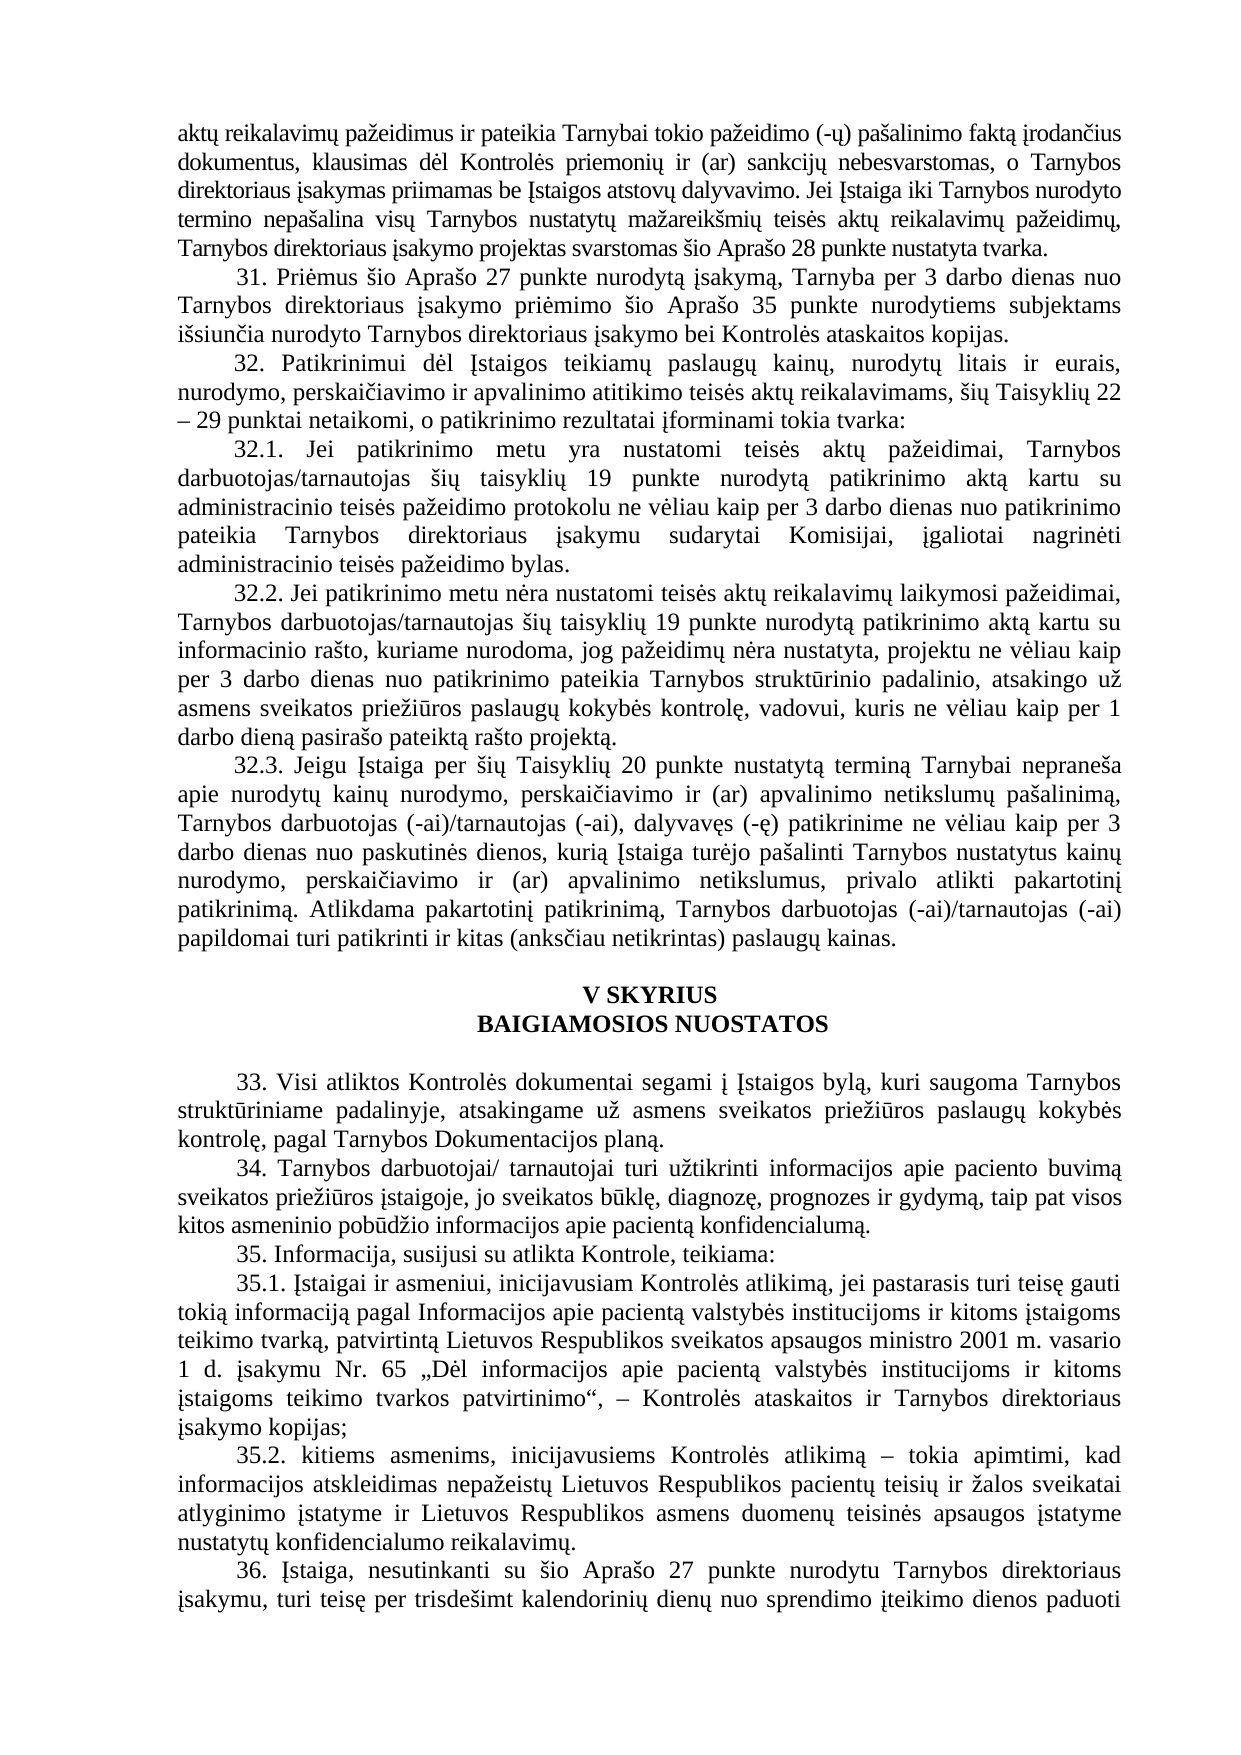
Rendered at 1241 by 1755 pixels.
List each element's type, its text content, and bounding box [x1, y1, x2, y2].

text 35.1. Įstaigai ir asmeniui, inicijavusiam Kontrolės atlikimą, jei pastarasis turi teisę gauti tokią informaciją pagal Informacijos apie pacientą valstybės institucijoms ir kitoms įstaigoms teikimo tvarką, patvirtintą Lietuvos Respublikos sveikatos apsaugos ministro 2001 m. vasario 1 d. įsakymu Nr. 65 „Dėl informacijos apie pacientą valstybės institucijoms ir kitoms įstaigoms teikimo tvarkos patvirtinimo“, – Kontrolės ataskaitos ir Tarnybos direktoriaus įsakymo kopijas; [177, 1268, 1122, 1441]
text 32.2. Jei patikrinimo metu nėra nustatomi teisės aktų reikalavimų laikymosi pažeidimai, Tarnybos darbuotojas/tarnautojas šių taisyklių 19 punkte nurodytą patikrinimo aktą kartu su informacinio rašto, kuriame nurodoma, jog pažeidimų nėra nustatyta, projektu ne vėliau kaip per 3 darbo dienas nuo patikrinimo pateikia Tarnybos struktūrinio padalinio, atsakingo už asmens sveikatos priežiūros paslaugų kokybės kontrolę, vadovui, kuris ne vėliau kaip per 1 darbo dieną pasirašo pateiktą rašto projektą. [177, 578, 1122, 751]
text 32.3. Jeigu Įstaiga per šių Taisyklių 20 punkte nustatytą terminą Tarnybai nepraneša apie nurodytų kainų nurodymo, perskaičiavimo ir (ar) apvalinimo netikslumų pašalinimą, Tarnybos darbuotojas (-ai)/tarnautojas (-ai), dalyvavęs (-ę) patikrinime ne vėliau kaip per 3 darbo dienas nuo paskutinės dienos, kurią Įstaiga turėjo pašalinti Tarnybos nustatytus kainų nurodymo, perskaičiavimo ir (ar) apvalinimo netikslumus, privalo atlikti pakartotinį patikrinimą. Atlikdama pakartotinį patikrinimą, Tarnybos darbuotojas (-ai)/tarnautojas (-ai) papildomai turi patikrinti ir kitas (anksčiau netikrintas) paslaugų kainas. [177, 751, 1122, 952]
text 34. Tarnybos darbuotojai/ tarnautojai turi užtikrinti informacijos apie paciento buvimą sveikatos priežiūros įstaigoje, jo sveikatos būklę, diagnozę, prognozes ir gydymą, taip pat visos kitos asmeninio pobūdžio informacijos apie pacientą konfidencialumą. [177, 1153, 1122, 1239]
text BAIGIAMOSIOS NUOSTATOS [177, 1009, 1122, 1038]
text 32. Patikrinimui dėl Įstaigos teikiamų paslaugų kainų, nurodytų litais ir eurais, nurodymo, perskaičiavimo ir apvalinimo atitikimo teisės aktų reikalavimams, šių Taisyklių 22 – 29 punktai netaikomi, o patikrinimo rezultatai įforminami tokia tvarka: [177, 348, 1122, 434]
text 32.1. Jei patikrinimo metu yra nustatomi teisės aktų pažeidimai, Tarnybos darbuotojas/tarnautojas šių taisyklių 19 punkte nurodytą patikrinimo aktą kartu su administracinio teisės pažeidimo protokolu ne vėliau kaip per 3 darbo dienas nuo patikrinimo pateikia Tarnybos direktoriaus įsakymu sudarytai Komisijai, įgaliotai nagrinėti administracinio teisės pažeidimo bylas. [177, 434, 1122, 578]
text 35.2. kitiems asmenims, inicijavusiems Kontrolės atlikimą – tokia apimtimi, kad informacijos atskleidimas nepažeistų Lietuvos Respublikos pacientų teisių ir žalos sveikatai atlyginimo įstatyme ir Lietuvos Respublikos asmens duomenų teisinės apsaugos įstatyme nustatytų konfidencialumo reikalavimų. [177, 1441, 1122, 1556]
text 31. Priėmus šio Aprašo 27 punkte nurodytą įsakymą, Tarnyba per 3 darbo dienas nuo Tarnybos direktoriaus įsakymo priėmimo šio Aprašo 35 punkte nurodytiems subjektams išsiunčia nurodyto Tarnybos direktoriaus įsakymo bei Kontrolės ataskaitos kopijas. [177, 262, 1122, 348]
text V SKYRIUS [177, 981, 1122, 1009]
text 35. Informacija, susijusi su atlikta Kontrole, teikiama: [177, 1239, 1122, 1268]
text 33. Visi atliktos Kontrolės dokumentai segami į Įstaigos bylą, kuri saugoma Tarnybos struktūriniame padalinyje, atsakingame už asmens sveikatos priežiūros paslaugų kokybės kontrolę, pagal Tarnybos Dokumentacijos planą. [177, 1067, 1122, 1153]
text aktų reikalavimų pažeidimus ir pateikia Tarnybai tokio pažeidimo (-ų) pašalinimo faktą įrodančius dokumentus, klausimas dėl Kontrolės priemonių ir (ar) sankcijų nebesvarstomas, o Tarnybos direktoriaus įsakymas priimamas be Įstaigos atstovų dalyvavimo. Jei Įstaiga iki Tarnybos nurodyto termino nepašalina visų Tarnybos nustatytų mažareikšmių teisės aktų reikalavimų pažeidimų, Tarnybos direktoriaus įsakymo projektas svarstomas šio Aprašo 28 punkte nustatyta tvarka. [177, 118, 1122, 262]
text 36. Įstaiga, nesutinkanti su šio Aprašo 27 punkte nurodytu Tarnybos direktoriaus įsakymu, turi teisę per trisdešimt kalendorinių dienų nuo sprendimo įteikimo dienos paduoti [177, 1556, 1122, 1613]
